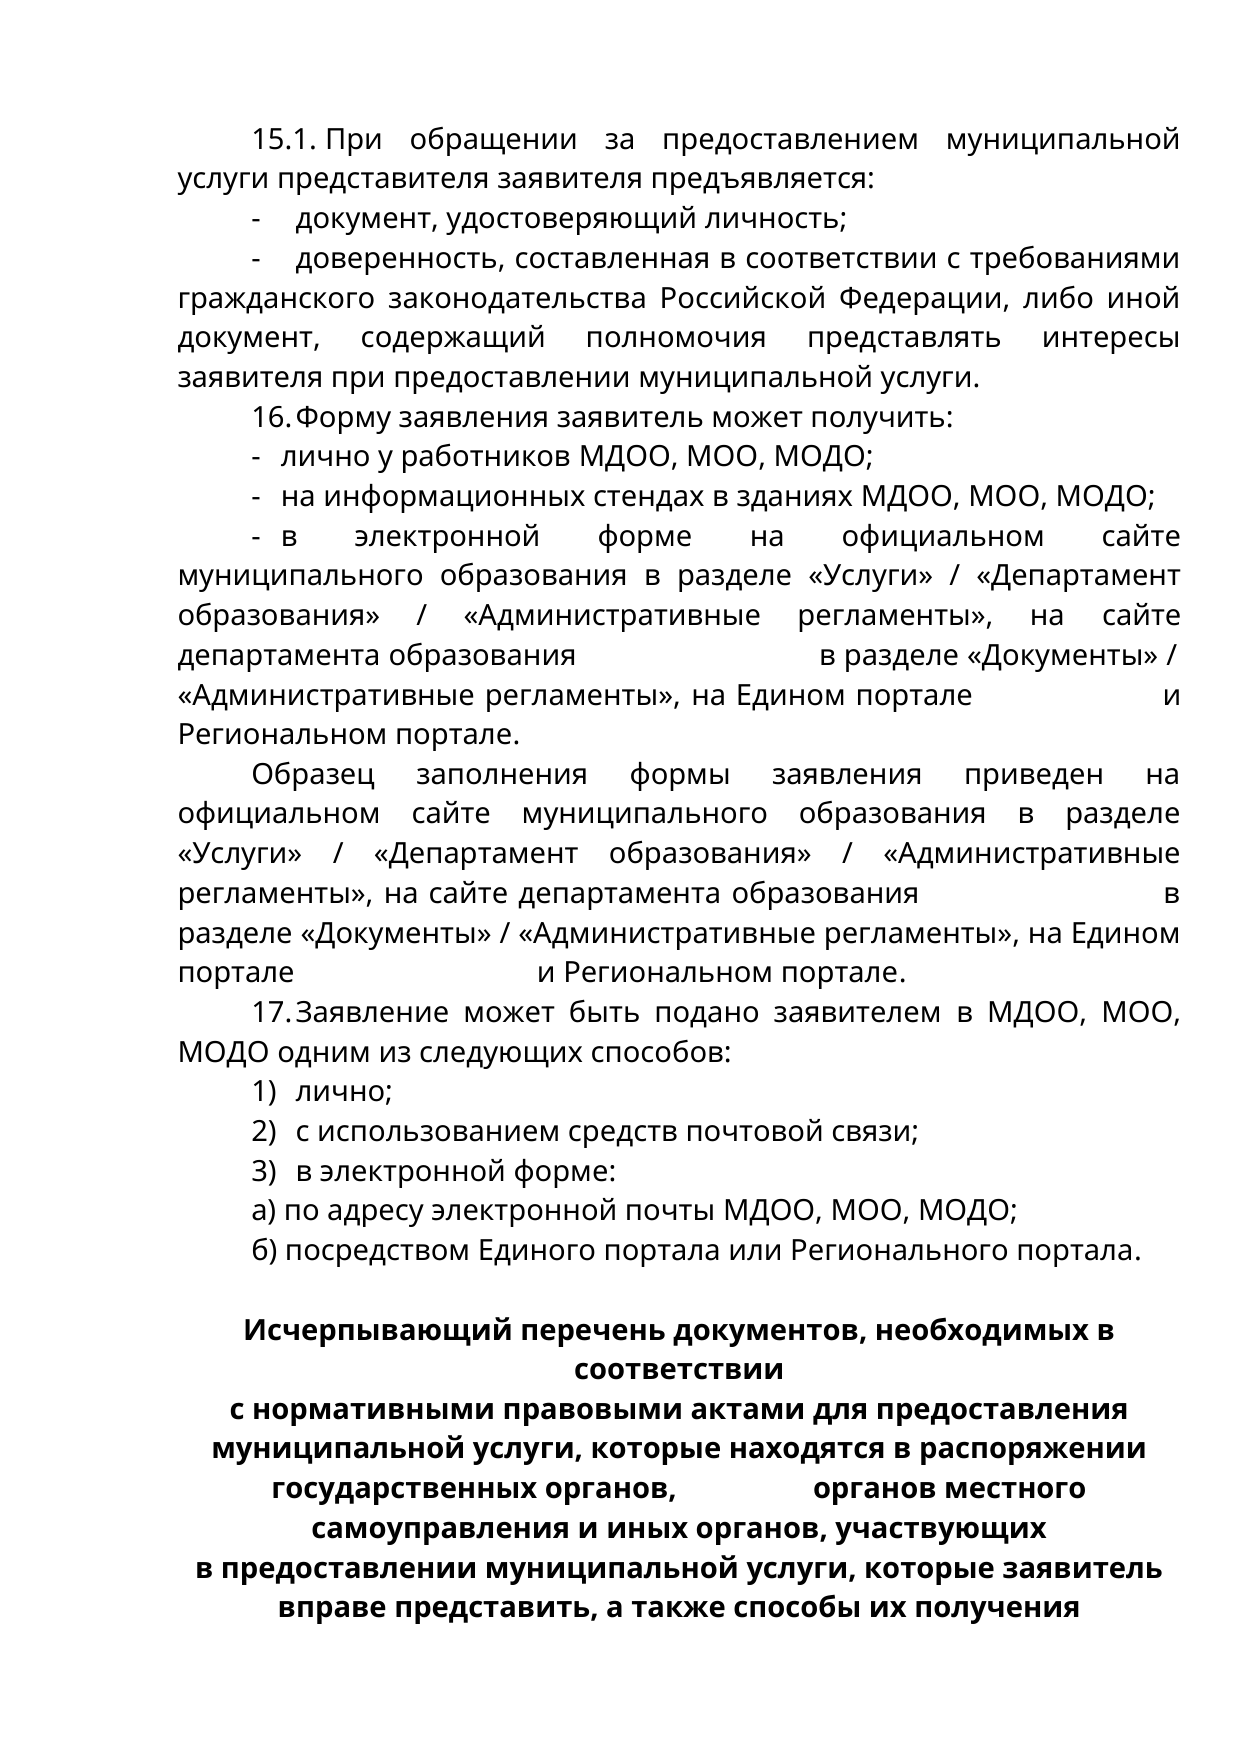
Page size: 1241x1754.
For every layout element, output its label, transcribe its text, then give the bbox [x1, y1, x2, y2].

text - лично у работников МДОО, МОО, МОДО; [177, 436, 1181, 475]
text - документ, удостоверяющий личность; [177, 197, 1181, 237]
text - в электронной форме на официальном сайте муниципального образования в разделе «Услуги» / «Департамент образования» / «Административные регламенты», на сайте департамента образования в разделе «Документы» / «Административные регламенты», на Едином портале и Региональном портале. [177, 515, 1181, 753]
text - доверенность, составленная в соответствии с требованиями гражданского законодательства Российской Федерации, либо иной документ, содержащий полномочия представлять интересы заявителя при предоставлении муниципальной услуги. [177, 237, 1181, 396]
text 15.1. При обращении за предоставлением муниципальной услуги представителя заявителя предъявляется: [177, 118, 1181, 197]
text 3) в электронной форме: [177, 1150, 1181, 1190]
text 1) лично; [251, 1071, 1181, 1110]
text б) посредством Единого портала или Регионального портала. [177, 1229, 1181, 1269]
text 16. Форму заявления заявитель может получить: [177, 396, 1181, 436]
text Образец заполнения формы заявления приведен на официальном сайте муниципального образования в разделе «Услуги» / «Департамент образования» / «Административные регламенты», на сайте департамента образования в разделе «Документы» / «Административные регламенты», на Едином портале и Региональном портале. [177, 753, 1181, 991]
text Исчерпывающий перечень документов, необходимых в соответствии [177, 1309, 1181, 1388]
text 2) с использованием средств почтовой связи; [251, 1110, 1181, 1150]
text с нормативными правовыми актами для предоставления муниципальной услуги, которые находятся в распоряжении государственных органов, органов местного самоуправления и иных органов, участвующих в предоставлении муниципальной услуги, которые заявитель вправе представить, а также способы их получения [177, 1388, 1181, 1626]
text 17. Заявление может быть подано заявителем в МДОО, МОО, МОДО одним из следующих способов: [177, 991, 1181, 1071]
text - на информационных стендах в зданиях МДОО, МОО, МОДО; [177, 475, 1181, 515]
text а) по адресу электронной почты МДОО, МОО, МОДО; [177, 1190, 1181, 1229]
